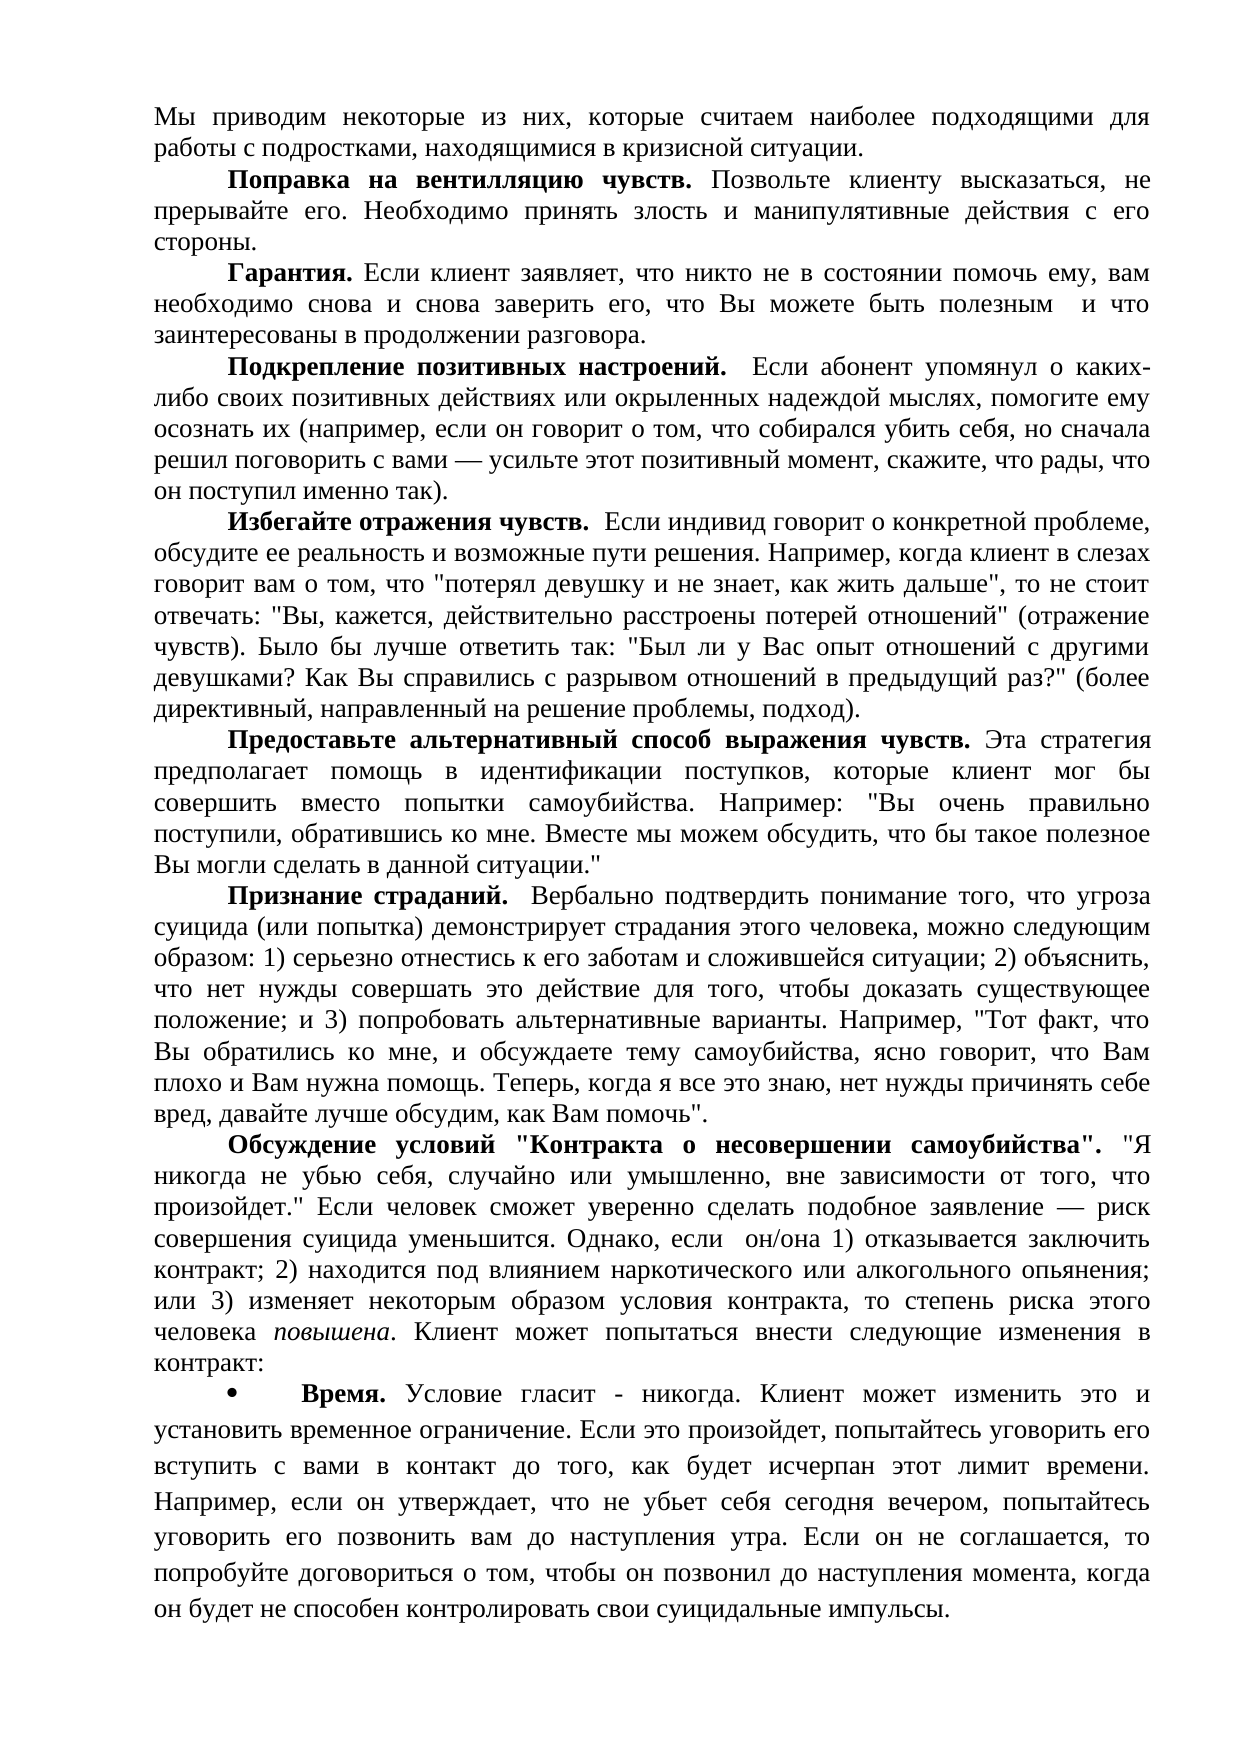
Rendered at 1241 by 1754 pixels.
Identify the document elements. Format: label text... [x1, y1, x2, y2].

text Поправка на вентилляцию чувств. Позвольте клиенту высказаться, не прерывайте его. Необходимо принять злость и манипулятивные действия с его стороны. [153, 163, 1152, 256]
text Предоставьте альтернативный способ выражения чувств. Эта стратегия предполагает помощь в идентификации поступков, которые клиент мог бы совершить вместо попытки самоубийства. Например: "Вы очень правильно поступили, обратившись ко мне. Вместе мы можем обсудить, что бы такое полезное Вы могли сделать в данной ситуации." [153, 723, 1152, 879]
text Гарантия. Если клиент заявляет, что никто не в состоянии помочь ему, вам необходимо снова и снова заверить его, что Вы можете быть полезным и что заинтересованы в продолжении разговора. [153, 256, 1152, 349]
text Признание страданий. Вербально подтвердить понимание того, что угроза суицида (или попытка) демонстрирует страдания этого человека, можно следующим образом: 1) серьезно отнестись к его заботам и сложившейся ситуации; 2) объяснить, что нет нужды совершать это действие для того, чтобы доказать существующее положение; и 3) попробовать альтернативные варианты. Например, "Тот факт, что Вы обратились ко мне, и обсуждаете тему самоубийства, ясно говорит, что Вам плохо и Вам нужна помощь. Теперь, когда я все это знаю, нет нужды причинять себе вред, давайте лучше обсудим, как Вам помочь". [153, 879, 1152, 1128]
text Подкрепление позитивных настроений. Если абонент упомянул о каких-либо своих позитивных действиях или окрыленных надеждой мыслях, помогите ему осознать их (например, если он говорит о том, что собирался убить себя, но сначала решил поговорить с вами — усильте этот позитивный момент, скажите, что рады, что он поступил именно так). [153, 349, 1152, 505]
text Мы приводим некоторые из них, которые считаем наиболее подходящими для работы с подростками, находящимися в кризисной ситуации. [153, 100, 1152, 163]
text Обсуждение условий "Контракта о несовершении самоубийства". "Я никогда не убью себя, случайно или умышленно, вне зависимости от того, что произойдет." Если человек сможет уверенно сделать подобное заявление — риск совершения суицида уменьшится. Однако, если он/она 1) отказывается заключить контракт; 2) находится под влиянием наркотического или алкогольного опьянения; или 3) изменяет некоторым образом условия контракта, то степень риска этого человека повышена. Клиент может попытаться внести следующие изменения в контракт: [153, 1128, 1152, 1377]
list Время. Условие гласит - никогда. Клиент может изменить это и установить временное ограничение. Если это произойдет, попытайтесь уговорить его вступить с вами в контакт до того, как будет исчерпан этот лимит времени. Например, если он утверждает, что не убьет себя сегодня вечером, попытайтесь уговорить его позвонить вам до наступления утра. Если он не соглашается, то попробуйте договориться о том, чтобы он позвонил до наступления момента, когда он будет не способен контролировать свои суицидальные импульсы. [153, 1377, 1152, 1623]
text Избегайте отражения чувств. Если индивид говорит о конкретной проблеме, обсудите ее реальность и возможные пути решения. Например, когда клиент в слезах говорит вам о том, что "потерял девушку и не знает, как жить дальше", то не стоит отвечать: "Вы, кажется, действительно расстроены потерей отношений" (отражение чувств). Было бы лучше ответить так: "Был ли у Вас опыт отношений с другими девушками? Как Вы справились с разрывом отношений в предыдущий раз?" (более директивный, направленный на решение проблемы, подход). [153, 505, 1152, 723]
